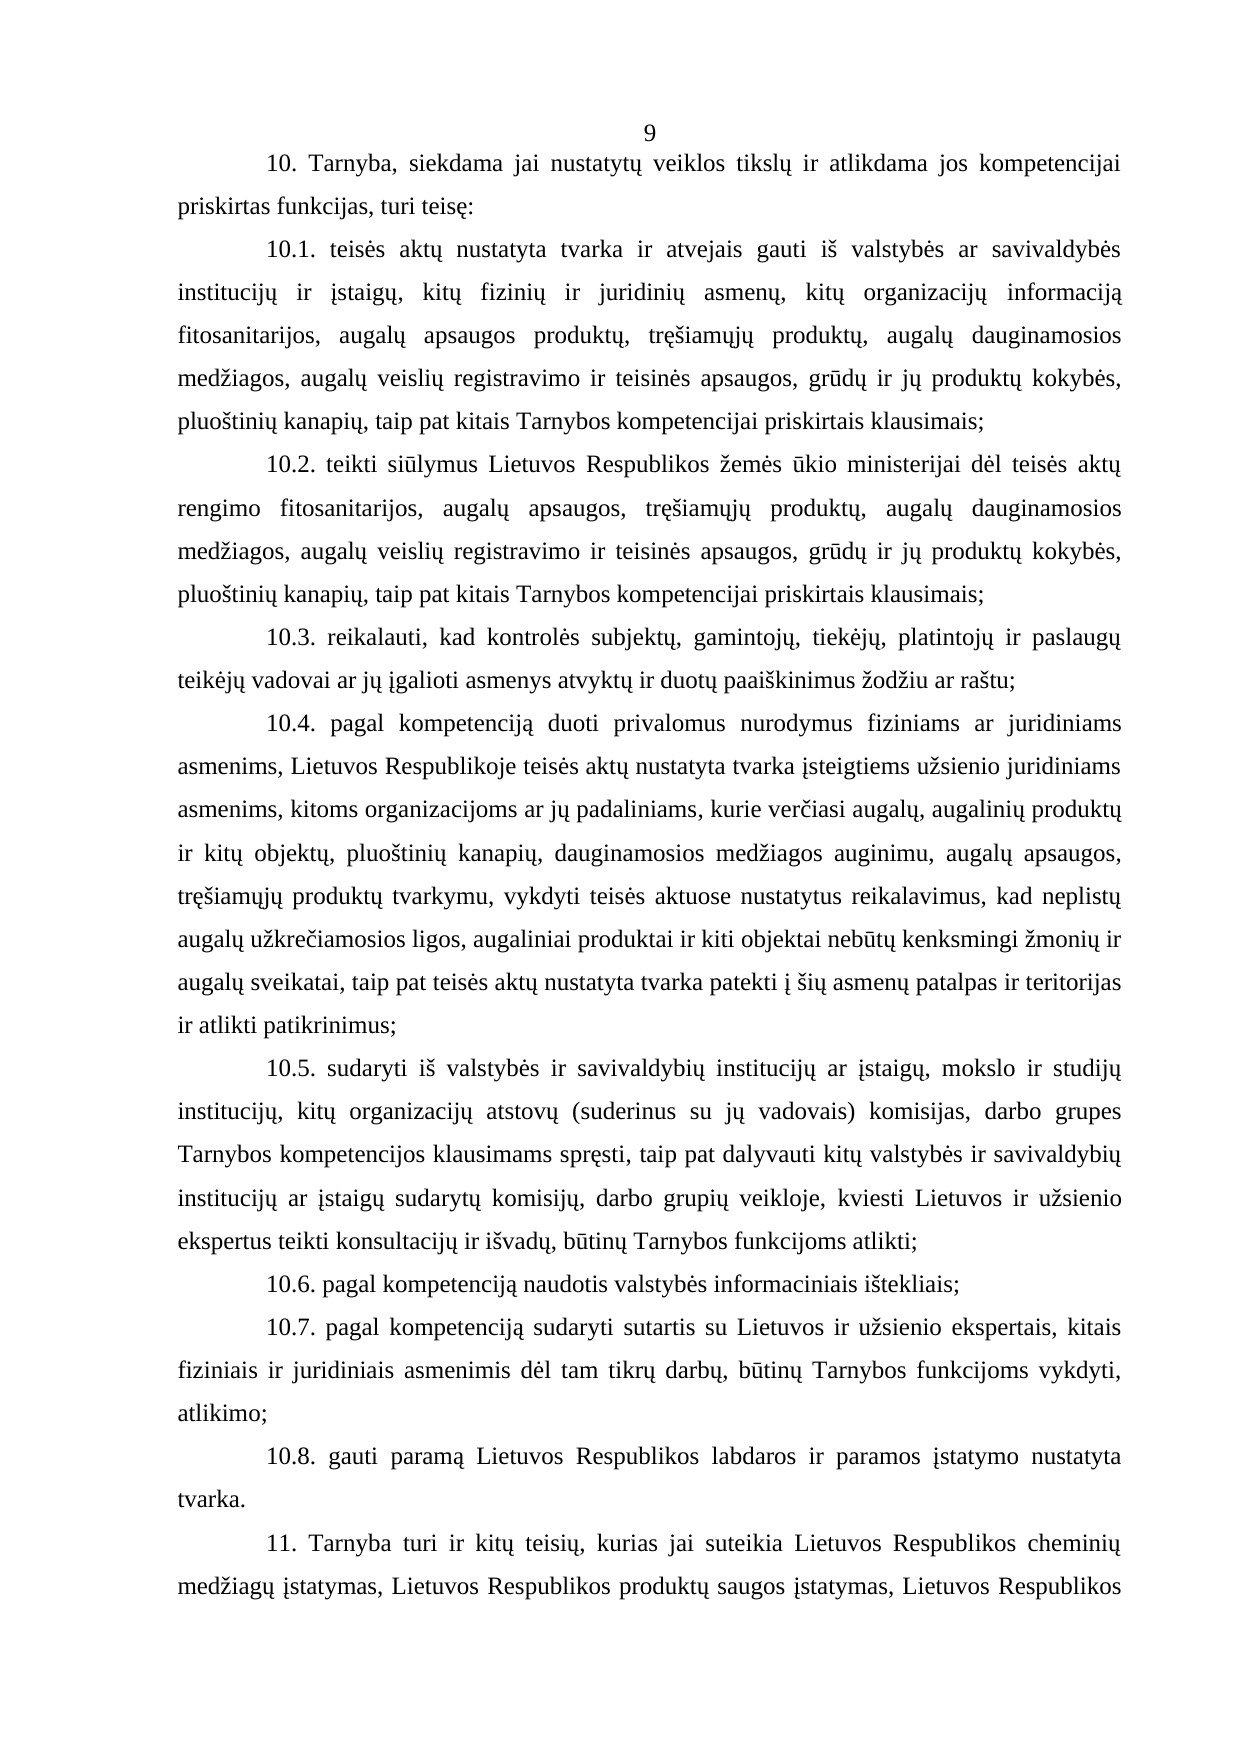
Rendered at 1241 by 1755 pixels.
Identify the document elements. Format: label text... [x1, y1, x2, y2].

text 10. Tarnyba, siekdama jai nustatytų veiklos tikslų ir atlikdama jos kompetencijai priskirtas funkcijas, turi teisę: [177, 148, 1122, 219]
text 10.6. pagal kompetenciją naudotis valstybės informaciniais ištekliais; [177, 1269, 1122, 1298]
text 10.1. teisės aktų nustatyta tvarka ir atvejais gauti iš valstybės ar savivaldybės institucijų ir įstaigų, kitų fizinių ir juridinių asmenų, kitų organizacijų informaciją fitosanitarijos, augalų apsaugos produktų, tręšiamųjų produktų, augalų dauginamosios medžiagos, augalų veislių registravimo ir teisinės apsaugos, grūdų ir jų produktų kokybės, pluoštinių kanapių, taip pat kitais Tarnybos kompetencijai priskirtais klausimais; [177, 234, 1122, 435]
text 10.7. pagal kompetenciją sudaryti sutartis su Lietuvos ir užsienio ekspertais, kitais fiziniais ir juridiniais asmenimis dėl tam tikrų darbų, būtinų Tarnybos funkcijoms vykdyti, atlikimo; [177, 1312, 1122, 1427]
text 10.8. gauti paramą Lietuvos Respublikos labdaros ir paramos įstatymo nustatyta tvarka. [177, 1441, 1122, 1513]
text 10.4. pagal kompetenciją duoti privalomus nurodymus fiziniams ar juridiniams asmenims, Lietuvos Respublikoje teisės aktų nustatyta tvarka įsteigtiems užsienio juridiniams asmenims, kitoms organizacijoms ar jų padaliniams, kurie verčiasi augalų, augalinių produktų ir kitų objektų, pluoštinių kanapių, dauginamosios medžiagos auginimu, augalų apsaugos, tręšiamųjų produktų tvarkymu, vykdyti teisės aktuose nustatytus reikalavimus, kad neplistų augalų užkrečiamosios ligos, augaliniai produktai ir kiti objektai nebūtų kenksmingi žmonių ir augalų sveikatai, taip pat teisės aktų nustatyta tvarka patekti į šių asmenų patalpas ir teritorijas ir atlikti patikrinimus; [177, 708, 1122, 1039]
text 10.3. reikalauti, kad kontrolės subjektų, gamintojų, tiekėjų, platintojų ir paslaugų teikėjų vadovai ar jų įgalioti asmenys atvyktų ir duotų paaiškinimus žodžiu ar raštu; [177, 622, 1122, 694]
text 10.2. teikti siūlymus Lietuvos Respublikos žemės ūkio ministerijai dėl teisės aktų rengimo fitosanitarijos, augalų apsaugos, tręšiamųjų produktų, augalų dauginamosios medžiagos, augalų veislių registravimo ir teisinės apsaugos, grūdų ir jų produktų kokybės, pluoštinių kanapių, taip pat kitais Tarnybos kompetencijai priskirtais klausimais; [177, 449, 1122, 608]
text 10.5. sudaryti iš valstybės ir savivaldybių institucijų ar įstaigų, mokslo ir studijų institucijų, kitų organizacijų atstovų (suderinus su jų vadovais) komisijas, darbo grupes Tarnybos kompetencijos klausimams spręsti, taip pat dalyvauti kitų valstybės ir savivaldybių institucijų ar įstaigų sudarytų komisijų, darbo grupių veikloje, kviesti Lietuvos ir užsienio ekspertus teikti konsultacijų ir išvadų, būtinų Tarnybos funkcijoms atlikti; [177, 1053, 1122, 1254]
text 11. Tarnyba turi ir kitų teisių, kurias jai suteikia Lietuvos Respublikos cheminių medžiagų įstatymas, Lietuvos Respublikos produktų saugos įstatymas, Lietuvos Respublikos [177, 1528, 1122, 1599]
